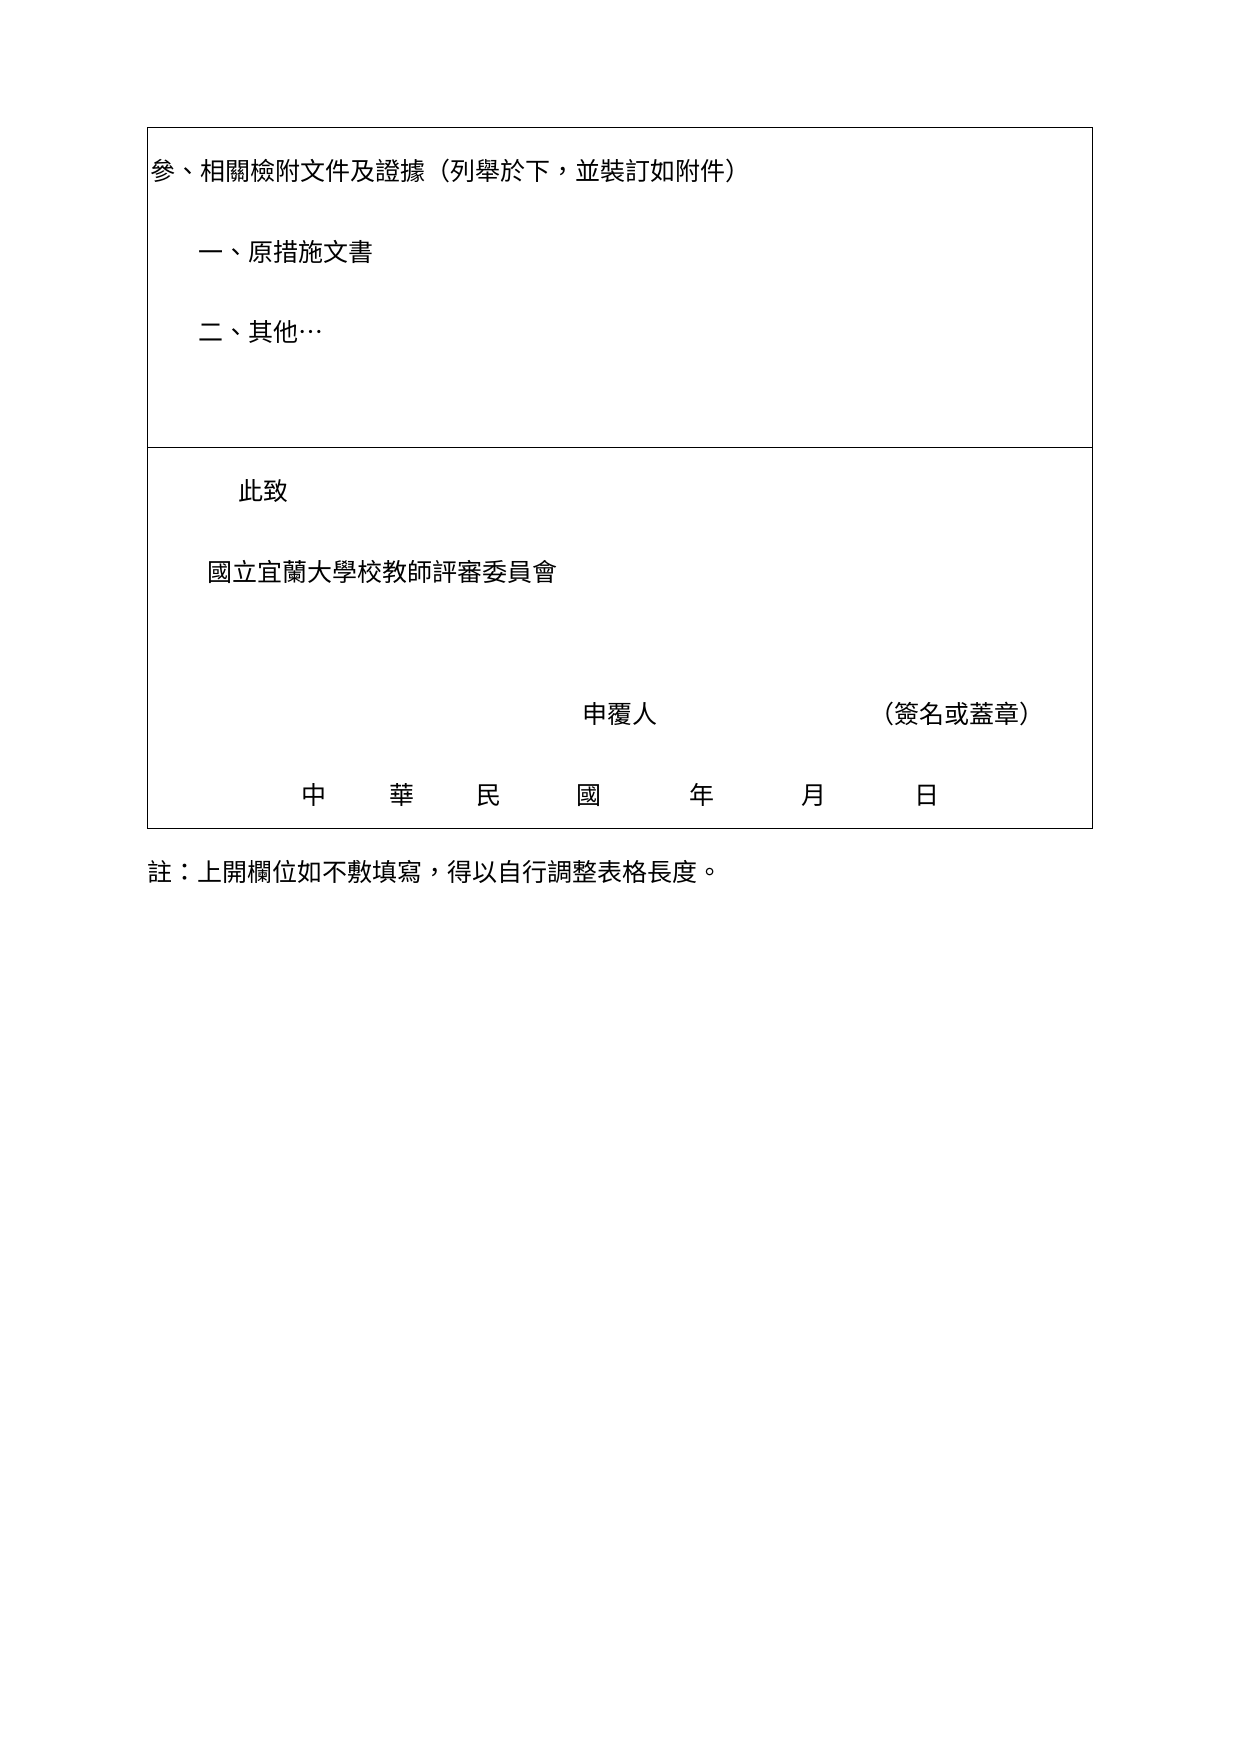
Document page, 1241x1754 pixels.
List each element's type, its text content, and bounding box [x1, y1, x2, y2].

text 註：上開欄位如不敷填寫，得以自行調整表格長度。 [148, 829, 1092, 892]
table_cell 參、相關檢附文件及證據（列舉於下，並裝訂如附件） 一、原措施文書 二、其他… [148, 128, 1092, 447]
table_cell 此致 國立宜蘭大學校教師評審委員會 申覆人 （簽名或蓋章） 中 華 民 國 年 月 日 [148, 448, 1092, 828]
